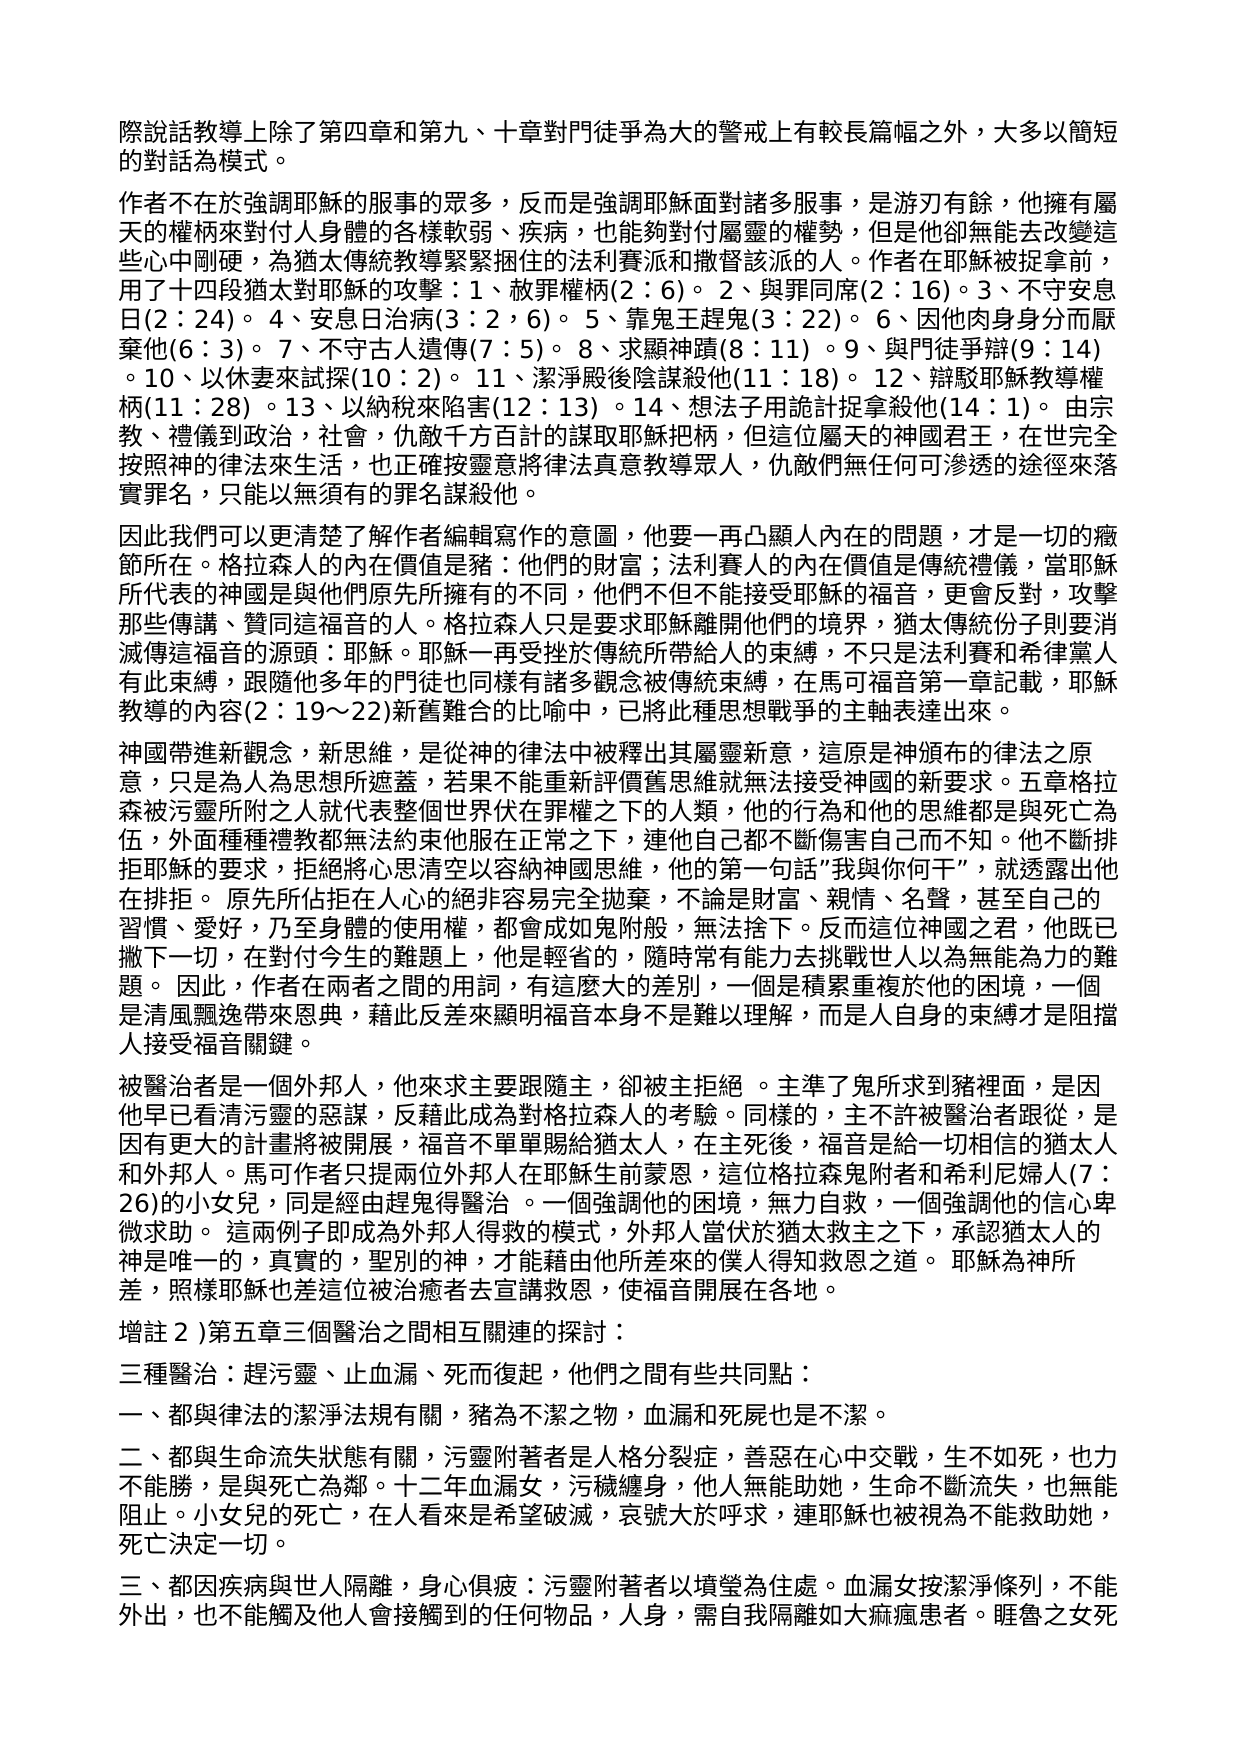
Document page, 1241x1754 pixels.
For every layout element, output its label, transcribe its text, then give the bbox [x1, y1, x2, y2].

text 一、都與律法的潔淨法規有關，豬為不潔之物，血漏和死屍也是不潔。 [118, 1401, 1122, 1431]
text 神國帶進新觀念，新思維，是從神的律法中被釋出其屬靈新意，這原是神頒布的律法之原意，只是為人為思想所遮蓋，若果不能重新評價舊思維就無法接受神國的新要求。五章格拉森被污靈所附之人就代表整個世界伏在罪權之下的人類，他的行為和他的思維都是與死亡為伍，外面種種禮教都無法約束他服在正常之下，連他自己都不斷傷害自己而不知。他不斷排拒耶穌的要求，拒絕將心思清空以容納神國思維，他的第一句話”我與你何干”，就透露出他在排拒。 原先所佔拒在人心的絕非容易完全拋棄，不論是財富、親情、名聲，甚至自己的習慣、愛好，乃至身體的使用權，都會成如鬼附般，無法捨下。反而這位神國之君，他既已撇下一切，在對付今生的難題上，他是輕省的，隨時常有能力去挑戰世人以為無能為力的難題。 因此，作者在兩者之間的用詞，有這麼大的差別，一個是積累重複於他的困境，一個是清風飄逸帶來恩典，藉此反差來顯明福音本身不是難以理解，而是人自身的束縛才是阻擋人接受福音關鍵。 [118, 739, 1122, 1060]
text 三、都因疾病與世人隔離，身心俱疲：污靈附著者以墳瑩為住處。血漏女按潔淨條列，不能外出，也不能觸及他人會接觸到的任何物品，人身，需自我隔離如大痲瘋患者。睚魯之女死 [118, 1572, 1122, 1631]
text 二、都與生命流失狀態有關，污靈附著者是人格分裂症，善惡在心中交戰，生不如死，也力不能勝，是與死亡為鄰。十二年血漏女，污穢纏身，他人無能助她，生命不斷流失，也無能阻止。小女兒的死亡，在人看來是希望破滅，哀號大於呼求，連耶穌也被視為不能救助她，死亡決定一切。 [118, 1443, 1122, 1560]
text 增註2 )第五章三個醫治之間相互關連的探討： [118, 1318, 1122, 1347]
text 際說話教導上除了第四章和第九、十章對門徒爭為大的警戒上有較長篇幅之外，大多以簡短的對話為模式。 [118, 118, 1122, 176]
text 被醫治者是一個外邦人，他來求主要跟隨主，卻被主拒絕 。主準了鬼所求到豬裡面，是因他早已看清污靈的惡謀，反藉此成為對格拉森人的考驗。同樣的，主不許被醫治者跟從，是因有更大的計畫將被開展，福音不單單賜給猶太人，在主死後，福音是給一切相信的猶太人和外邦人。馬可作者只提兩位外邦人在耶穌生前蒙恩，這位格拉森鬼附者和希利尼婦人(7：26)的小女兒，同是經由趕鬼得醫治 。一個強調他的困境，無力自救，一個強調他的信心卑微求助。 這兩例子即成為外邦人得救的模式，外邦人當伏於猶太救主之下，承認猶太人的神是唯一的，真實的，聖別的神，才能藉由他所差來的僕人得知救恩之道。 耶穌為神所差，照樣耶穌也差這位被治癒者去宣講救恩，使福音開展在各地。 [118, 1072, 1122, 1306]
text 作者不在於強調耶穌的服事的眾多，反而是強調耶穌面對諸多服事，是游刃有餘，他擁有屬天的權柄來對付人身體的各樣軟弱、疾病，也能夠對付屬靈的權勢，但是他卻無能去改變這些心中剛硬，為猶太傳統教導緊緊捆住的法利賽派和撒督該派的人。作者在耶穌被捉拿前，用了十四段猶太對耶穌的攻擊：1、赦罪權柄(2：6)。 2、與罪同席(2：16)。3、不守安息日(2：24)。 4、安息日治病(3：2，6)。 5、靠鬼王趕鬼(3：22)。 6、因他肉身身分而厭棄他(6：3)。 7、不守古人遺傳(7：5)。 8、求顯神蹟(8：11) 。9、與門徒爭辯(9：14) 。10、以休妻來試探(10：2)。 11、潔淨殿後陰謀殺他(11：18)。 12、辯駁耶穌教導權柄(11：28) 。13、以納稅來陷害(12：13) 。14、想法子用詭計捉拿殺他(14：1)。 由宗教、禮儀到政治，社會，仇敵千方百計的謀取耶穌把柄，但這位屬天的神國君王，在世完全按照神的律法來生活，也正確按靈意將律法真意教導眾人，仇敵們無任何可滲透的途徑來落實罪名，只能以無須有的罪名謀殺他。 [118, 189, 1122, 510]
text 三種醫治：趕污靈、止血漏、死而復起，他們之間有些共同點： [118, 1360, 1122, 1389]
text 因此我們可以更清楚了解作者編輯寫作的意圖，他要一再凸顯人內在的問題，才是一切的癥節所在。格拉森人的內在價值是豬：他們的財富；法利賽人的內在價值是傳統禮儀，當耶穌所代表的神國是與他們原先所擁有的不同，他們不但不能接受耶穌的福音，更會反對，攻擊那些傳講、贊同這福音的人。格拉森人只是要求耶穌離開他們的境界，猶太傳統份子則要消滅傳這福音的源頭：耶穌。耶穌一再受挫於傳統所帶給人的束縛，不只是法利賽和希律黨人有此束縛，跟隨他多年的門徒也同樣有諸多觀念被傳統束縛，在馬可福音第一章記載，耶穌教導的內容(2：19～22)新舊難合的比喻中，已將此種思想戰爭的主軸表達出來。 [118, 522, 1122, 726]
